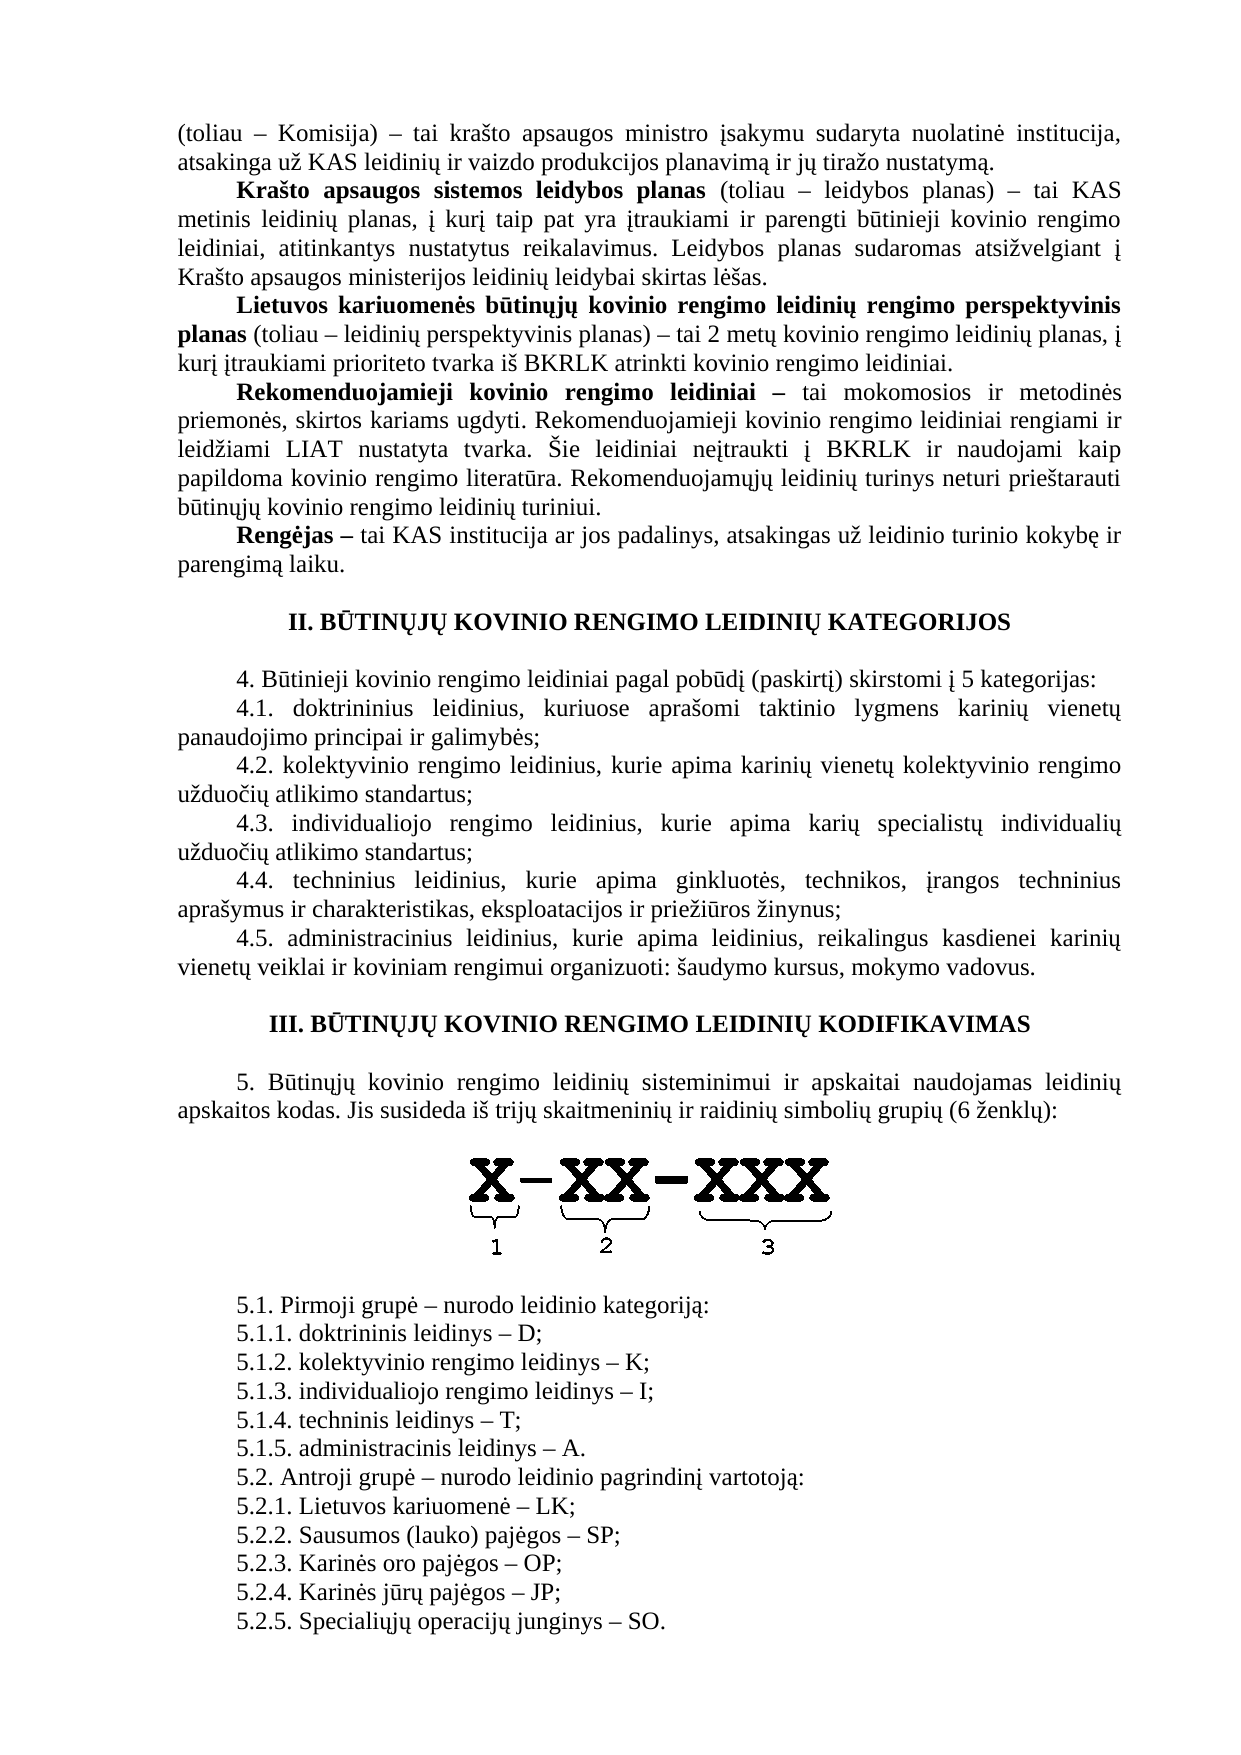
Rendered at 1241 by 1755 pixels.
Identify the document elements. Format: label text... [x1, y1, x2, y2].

text 4.1. doktrininius leidinius, kuriuose aprašomi taktinio lygmens karinių vienetų panaudojimo principai ir galimybės; [177, 693, 1122, 751]
text 5.2.3. Karinės oro pajėgos – OP; [177, 1548, 1122, 1577]
text 5.1. Pirmoji grupė – nurodo leidinio kategoriją: [177, 1290, 1122, 1318]
text III. BŪTINŲJŲ KOVINIO RENGIMO LEIDINIŲ KODIFIKAVIMAS [177, 1009, 1122, 1038]
text Rengėjas – tai KAS institucija ar jos padalinys, atsakingas už leidinio turinio kokybę ir parengimą laiku. [177, 521, 1122, 578]
text Krašto apsaugos sistemos leidybos planas (toliau – leidybos planas) – tai KAS metinis leidinių planas, į kurį taip pat yra įtraukiami ir parengti būtinieji kovinio rengimo leidiniai, atitinkantys nustatytus reikalavimus. Leidybos planas sudaromas atsižvelgiant į Krašto apsaugos ministerijos leidinių leidybai skirtas lėšas. [177, 176, 1122, 291]
text 5.1.4. techninis leidinys – T; [177, 1405, 1122, 1433]
text 5. Būtinųjų kovinio rengimo leidinių sisteminimui ir apskaitai naudojamas leidinių apskaitos kodas. Jis susideda iš trijų skaitmeninių ir raidinių simbolių grupių (6 ženklų): [177, 1067, 1122, 1124]
text 4.5. administracinius leidinius, kurie apima leidinius, reikalingus kasdienei karinių vienetų veiklai ir koviniam rengimui organizuoti: šaudymo kursus, mokymo vadovus. [177, 923, 1122, 981]
text 5.2.1. Lietuvos kariuomenė – LK; [177, 1491, 1122, 1520]
text 4.2. kolektyvinio rengimo leidinius, kurie apima karinių vienetų kolektyvinio rengimo užduočių atlikimo standartus; [177, 751, 1122, 808]
text (toliau – Komisija) – tai krašto apsaugos ministro įsakymu sudaryta nuolatinė institucija, atsakinga už KAS leidinių ir vaizdo produkcijos planavimą ir jų tiražo nustatymą. [177, 118, 1122, 176]
text 5.1.1. doktrininis leidinys – D; [177, 1318, 1122, 1347]
text 5.1.2. kolektyvinio rengimo leidinys – K; [177, 1347, 1122, 1376]
text Lietuvos kariuomenės būtinųjų kovinio rengimo leidinių rengimo perspektyvinis planas (toliau – leidinių perspektyvinis planas) – tai 2 metų kovinio rengimo leidinių planas, į kurį įtraukiami prioriteto tvarka iš BKRLK atrinkti kovinio rengimo leidiniai. [177, 291, 1122, 377]
text 5.1.3. individualiojo rengimo leidinys – I; [177, 1376, 1122, 1405]
text 5.2. Antroji grupė – nurodo leidinio pagrindinį vartotoją: [177, 1462, 1122, 1491]
text 5.2.5. Specialiųjų operacijų junginys – SO. [177, 1606, 1122, 1635]
text 4.4. techninius leidinius, kurie apima ginkluotės, technikos, įrangos techninius aprašymus ir charakteristikas, eksploatacijos ir priežiūros žinynus; [177, 866, 1122, 923]
text 5.2.2. Sausumos (lauko) pajėgos – SP; [177, 1520, 1122, 1548]
text II. BŪTINŲJŲ KOVINIO RENGIMO LEIDINIŲ KATEGORIJOS [177, 607, 1122, 636]
text Rekomenduojamieji kovinio rengimo leidiniai – tai mokomosios ir metodinės priemonės, skirtos kariams ugdyti. Rekomenduojamieji kovinio rengimo leidiniai rengiami ir leidžiami LIAT nustatyta tvarka. Šie leidiniai neįtraukti į BKRLK ir naudojami kaip papildoma kovinio rengimo literatūra. Rekomenduojamųjų leidinių turinys neturi prieštarauti būtinųjų kovinio rengimo leidinių turiniui. [177, 377, 1122, 521]
text 5.1.5. administracinis leidinys – A. [177, 1433, 1122, 1462]
text 4.3. individualiojo rengimo leidinius, kurie apima karių specialistų individualių užduočių atlikimo standartus; [177, 808, 1122, 866]
text 5.2.4. Karinės jūrų pajėgos – JP; [177, 1577, 1122, 1606]
text 4. Būtinieji kovinio rengimo leidiniai pagal pobūdį (paskirtį) skirstomi į 5 kategorijas: [177, 664, 1122, 693]
